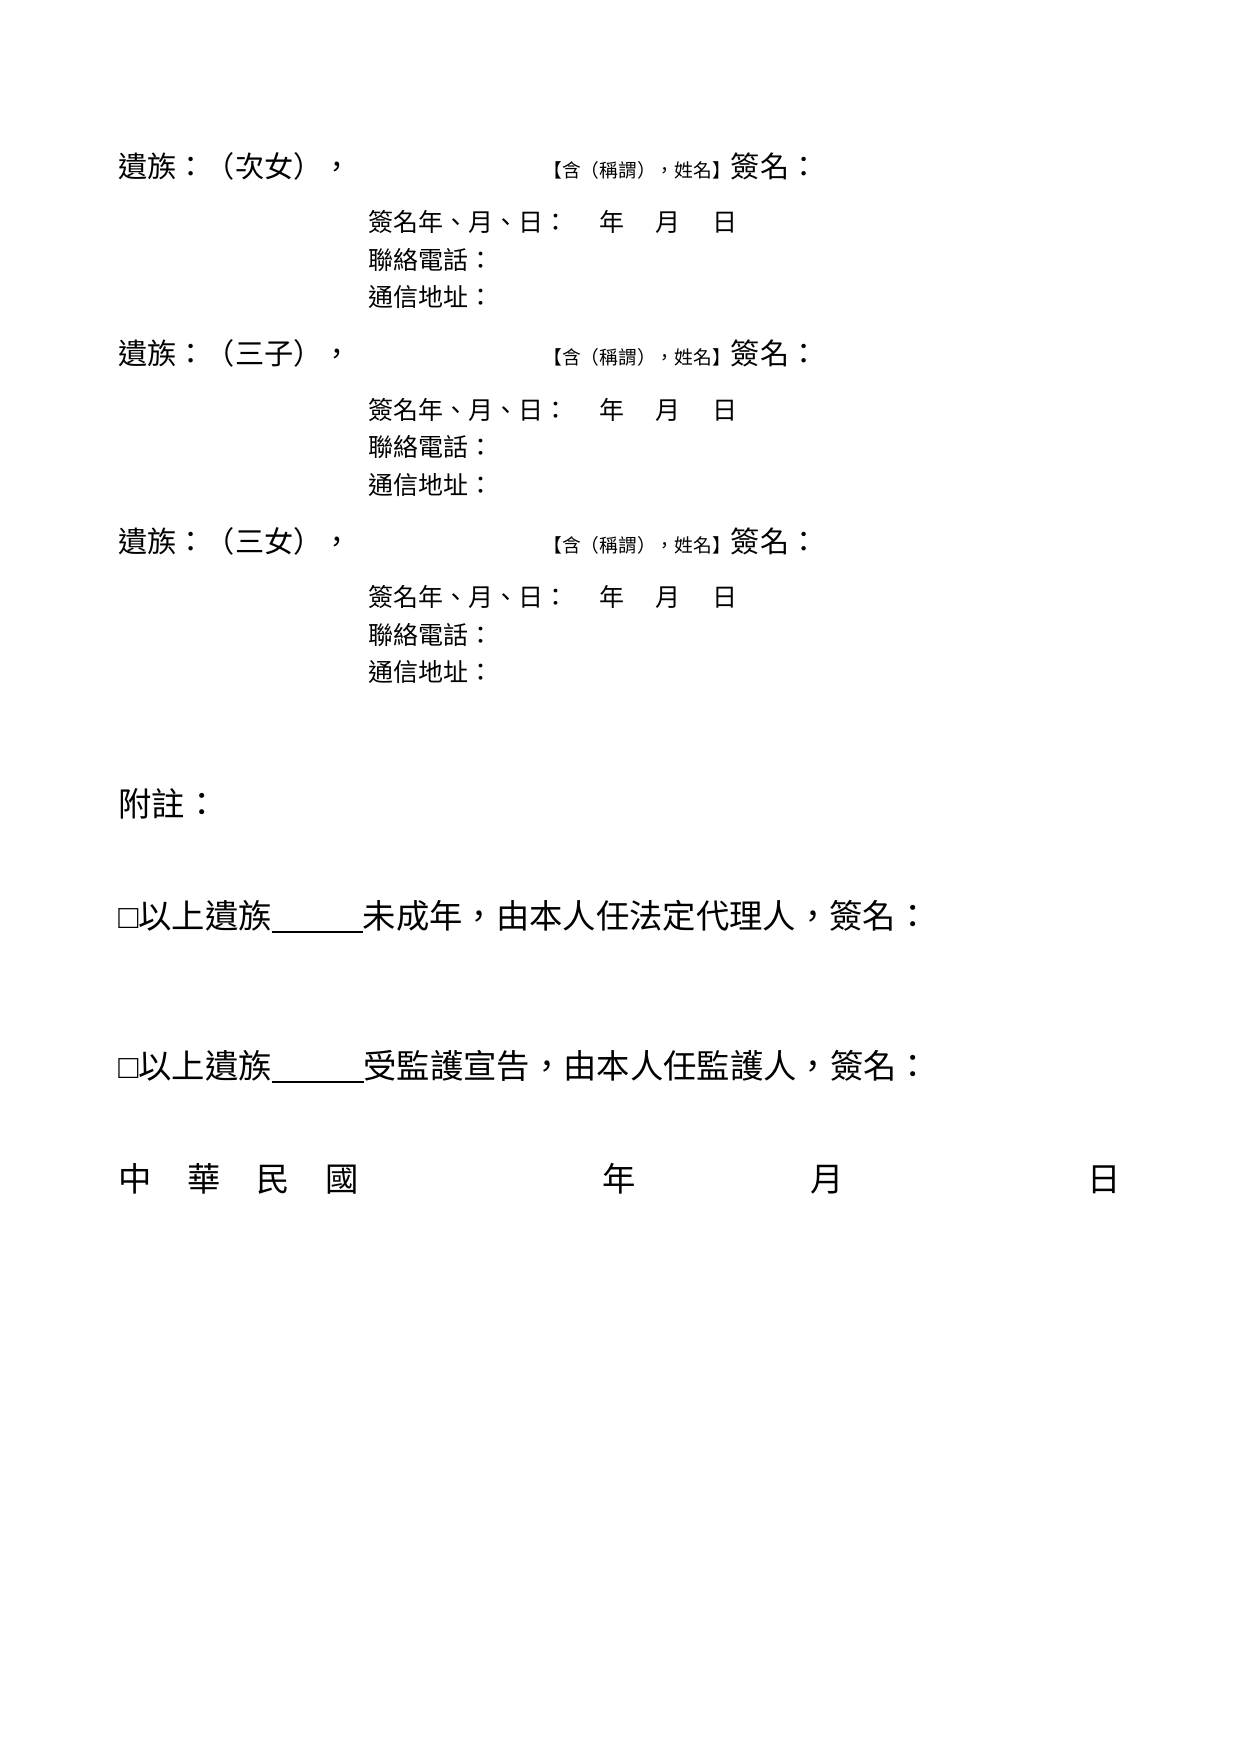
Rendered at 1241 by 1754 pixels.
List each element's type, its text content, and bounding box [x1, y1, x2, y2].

text 簽名年、月、日： 年 月 日 [368, 577, 1122, 614]
text 簽名年、月、日： 年 月 日 [368, 202, 1122, 239]
text 通信地址： [368, 464, 1122, 502]
text 通信地址： [368, 652, 1122, 689]
text 中華民國 年 月 日 [118, 1139, 1122, 1214]
text 聯絡電話： [368, 427, 1122, 464]
text 通信地址： [368, 277, 1122, 314]
text □以上遺族 未成年，由本人任法定代理人，簽名： [118, 877, 1122, 952]
text 聯絡電話： [368, 239, 1122, 277]
text 附註： [118, 764, 1122, 839]
text 聯絡電話： [368, 614, 1122, 652]
text 遺族：（三子）， 【含（稱謂），姓名】簽名： [118, 314, 1122, 389]
text 遺族：（次女）， 【含（稱謂），姓名】簽名： [118, 127, 1122, 202]
text 遺族：（三女）， 【含（稱謂），姓名】簽名： [118, 502, 1122, 577]
text □以上遺族 受監護宣告，由本人任監護人，簽名： [118, 1027, 1122, 1102]
text 簽名年、月、日： 年 月 日 [368, 389, 1122, 427]
